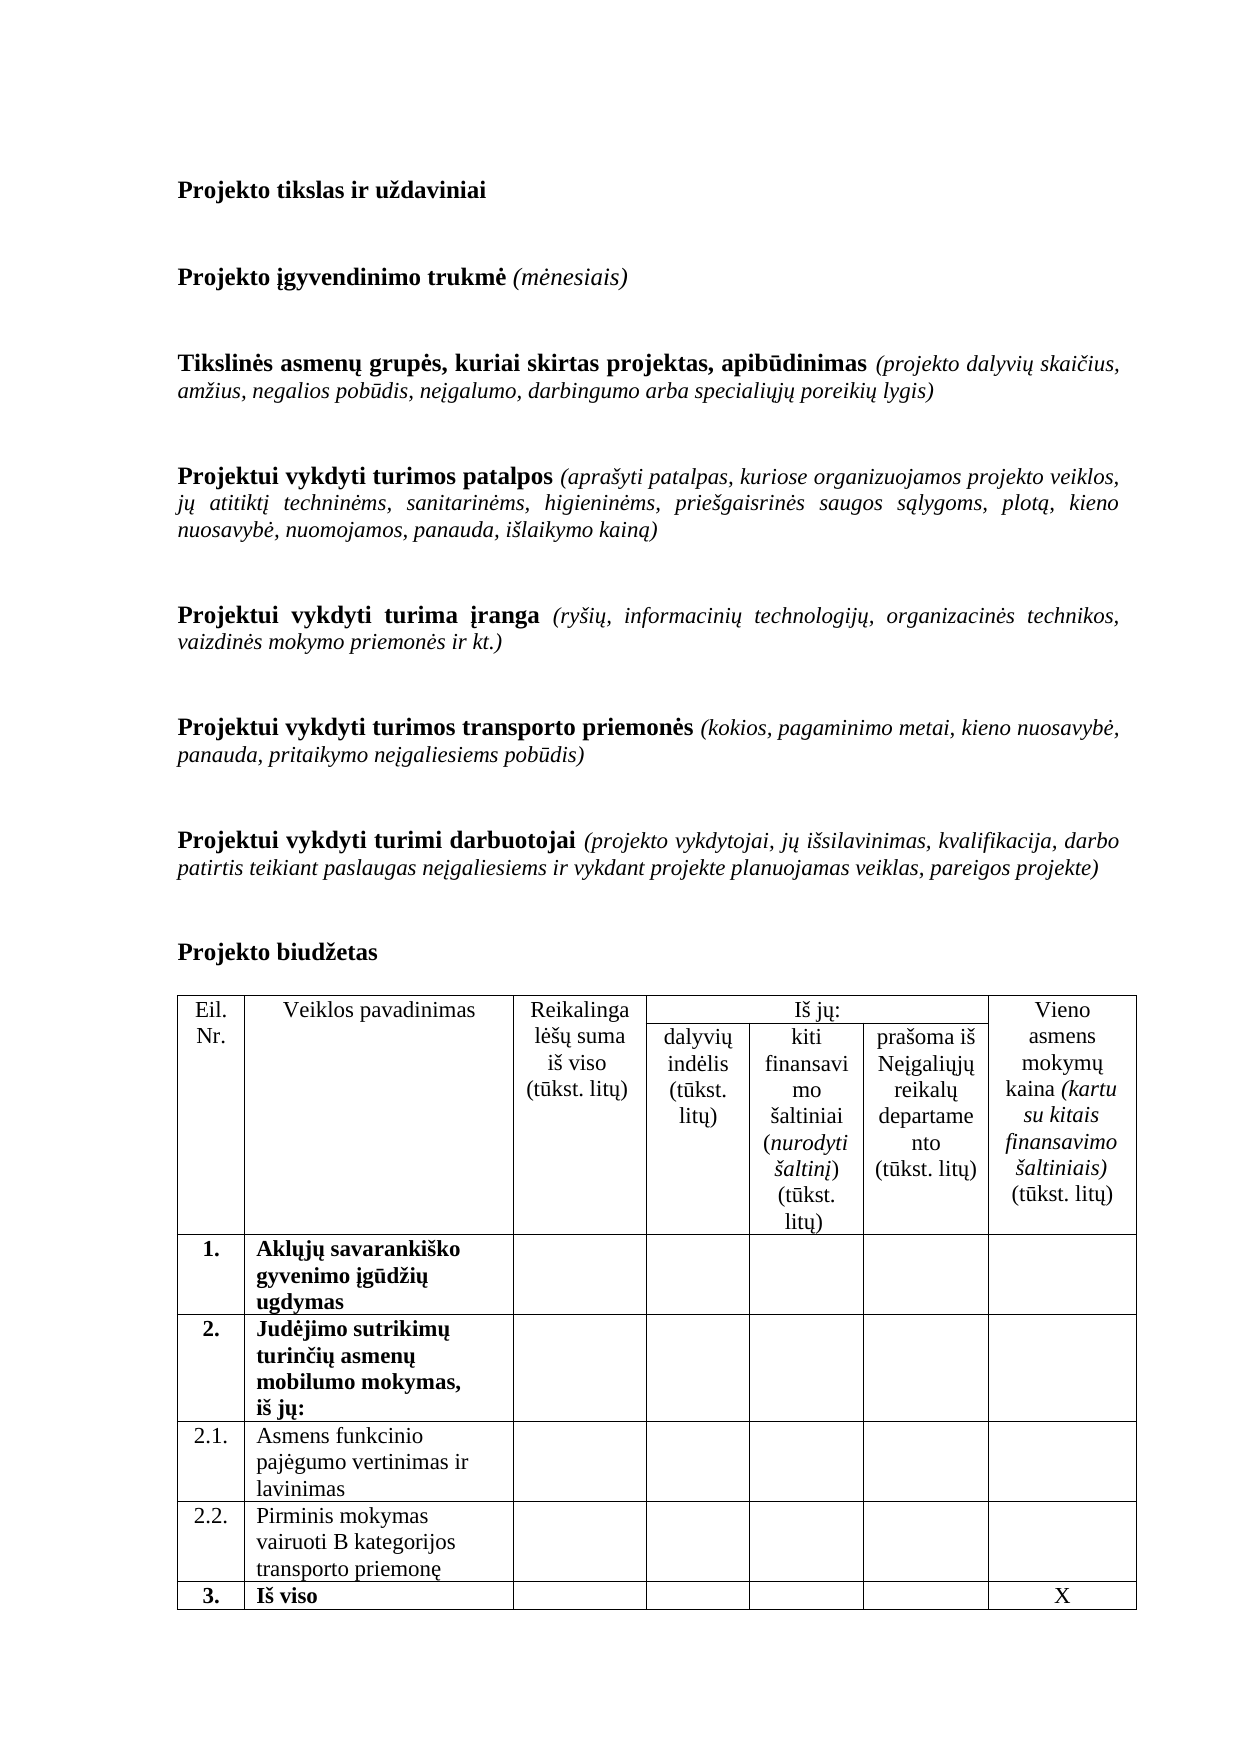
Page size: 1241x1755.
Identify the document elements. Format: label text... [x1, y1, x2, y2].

table_header Vieno asmens mokymų kaina (kartu su kitais finansavimo šaltiniais) (tūkst. litų) [989, 996, 1136, 1234]
table_cell [750, 1422, 863, 1501]
table_cell [647, 1235, 749, 1314]
table_cell Aklųjų savarankiško gyvenimo įgūdžių ugdymas [245, 1235, 513, 1314]
table_cell [750, 1502, 863, 1581]
text Projekto biudžetas [177, 937, 1122, 966]
table_cell prašoma iš Neįgaliųjų reikalų departamento (tūkst. litų) [864, 1024, 988, 1234]
text Projektui vykdyti turimos patalpos (aprašyti patalpas, kuriose organizuojamos projekto veiklos, jų atitiktį techninėms, sanitarinėms, higieninėms, priešgaisrinės saugos sąlygoms, plotą, kieno nuosavybė, nuomojamos, panauda, išlaikymo kainą) [177, 461, 1122, 542]
text Tikslinės asmenų grupės, kuriai skirtas projektas, apibūdinimas (projekto dalyvių skaičius, amžius, negalios pobūdis, neįgalumo, darbingumo arba specialiųjų poreikių lygis) [177, 348, 1122, 403]
table_cell [864, 1502, 988, 1581]
table_cell [514, 1502, 646, 1581]
table_cell [864, 1235, 988, 1314]
table_cell [989, 1235, 1136, 1314]
table_cell [514, 1315, 646, 1421]
table_cell [647, 1502, 749, 1581]
table_cell dalyvių indėlis (tūkst. litų) [647, 1024, 749, 1234]
table_header Veiklos pavadinimas [245, 996, 513, 1234]
table_cell 2. [178, 1315, 244, 1421]
text Projekto tikslas ir uždaviniai [177, 176, 1122, 204]
table_cell [514, 1235, 646, 1314]
table_cell 2.1. [178, 1422, 244, 1501]
table_cell [750, 1582, 863, 1608]
table_header Iš jų: [647, 996, 988, 1022]
table_cell [647, 1315, 749, 1421]
table_cell Judėjimo sutrikimų turinčių asmenų mobilumo mokymas, iš jų: [245, 1315, 513, 1421]
table_cell X [989, 1582, 1136, 1608]
table_cell 3. [178, 1582, 244, 1608]
table_header Reikalinga lėšų suma iš viso (tūkst. litų) [514, 996, 646, 1234]
table_cell [864, 1582, 988, 1608]
table_cell Pirminis mokymas vairuoti B kategorijos transporto priemonę [245, 1502, 513, 1581]
table_cell 1. [178, 1235, 244, 1314]
table_cell [989, 1422, 1136, 1501]
table_cell [989, 1502, 1136, 1581]
table_cell [647, 1422, 749, 1501]
table_cell [514, 1422, 646, 1501]
table_cell [864, 1315, 988, 1421]
table_cell [989, 1315, 1136, 1421]
table_cell 2.2. [178, 1502, 244, 1581]
table_cell [514, 1582, 646, 1608]
table_cell Iš viso [245, 1582, 513, 1608]
table_cell [864, 1422, 988, 1501]
table_cell kiti finansavimo šaltiniai (nurodyti šaltinį) (tūkst. litų) [750, 1024, 863, 1234]
text Projektui vykdyti turima įranga (ryšių, informacinių technologijų, organizacinės technikos, vaizdinės mokymo priemonės ir kt.) [177, 600, 1122, 655]
text Projektui vykdyti turimi darbuotojai (projekto vykdytojai, jų išsilavinimas, kvalifikacija, darbo patirtis teikiant paslaugas neįgaliesiems ir vykdant projekte planuojamas veiklas, pareigos projekte) [177, 825, 1122, 880]
table_cell [750, 1315, 863, 1421]
table_cell [750, 1235, 863, 1314]
table_header Eil.Nr. [178, 996, 244, 1234]
table_cell Asmens funkcinio pajėgumo vertinimas ir lavinimas [245, 1422, 513, 1501]
table_cell [647, 1582, 749, 1608]
text Projektui vykdyti turimos transporto priemonės (kokios, pagaminimo metai, kieno nuosavybė, panauda, pritaikymo neįgaliesiems pobūdis) [177, 712, 1122, 767]
text Projekto įgyvendinimo trukmė (mėnesiais) [177, 262, 1122, 291]
